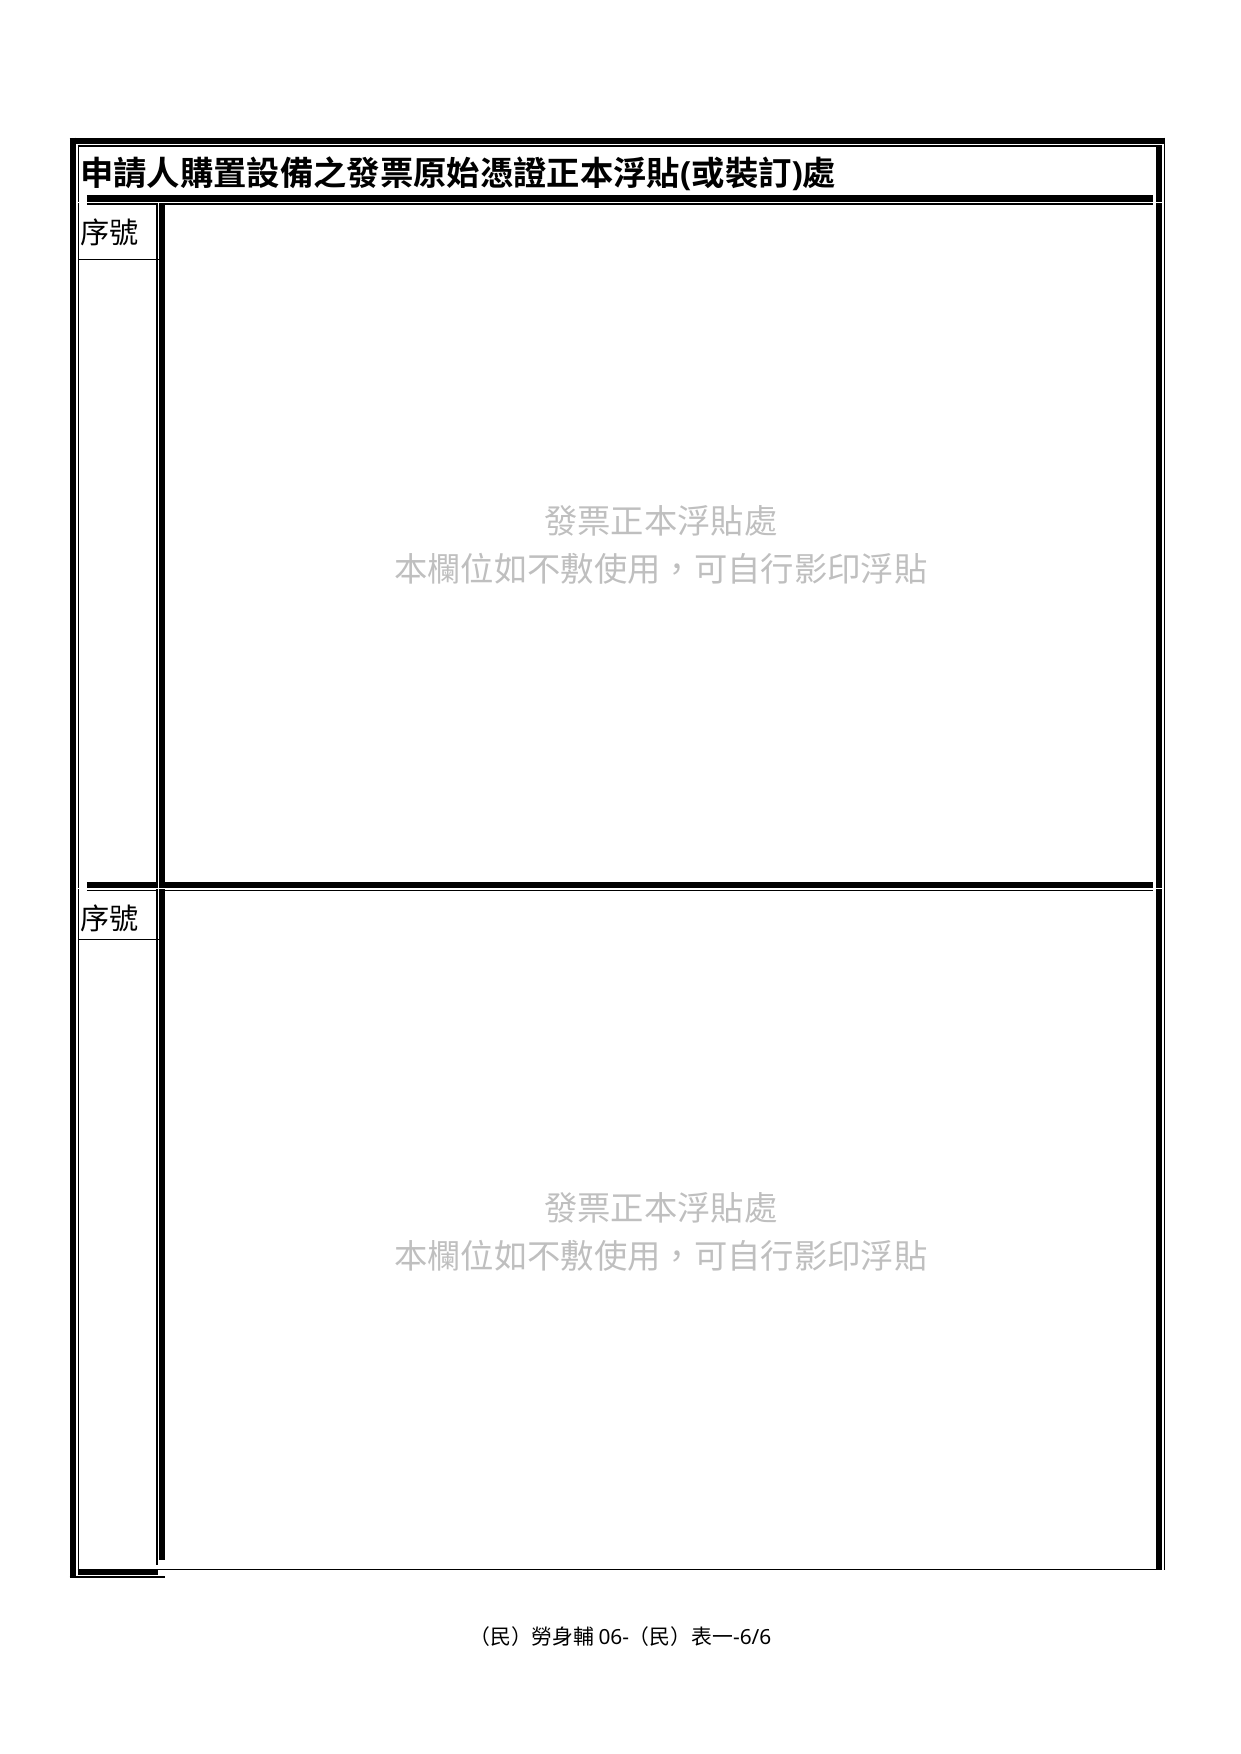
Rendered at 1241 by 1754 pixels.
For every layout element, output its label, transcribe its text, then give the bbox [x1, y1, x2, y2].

table_header 申請人購置設備之發票原始憑證正本浮貼(或裝訂)處 [79, 147, 1156, 195]
table_cell 序號 [76, 882, 161, 939]
table_cell 序號 [76, 195, 161, 259]
table_cell 發票正本浮貼處 本欄位如不敷使用，可自行影印浮貼 [161, 882, 1161, 1568]
table_cell [79, 260, 156, 882]
table_cell 發票正本浮貼處 本欄位如不敷使用，可自行影印浮貼 [161, 195, 1161, 882]
table_cell [79, 940, 161, 1568]
